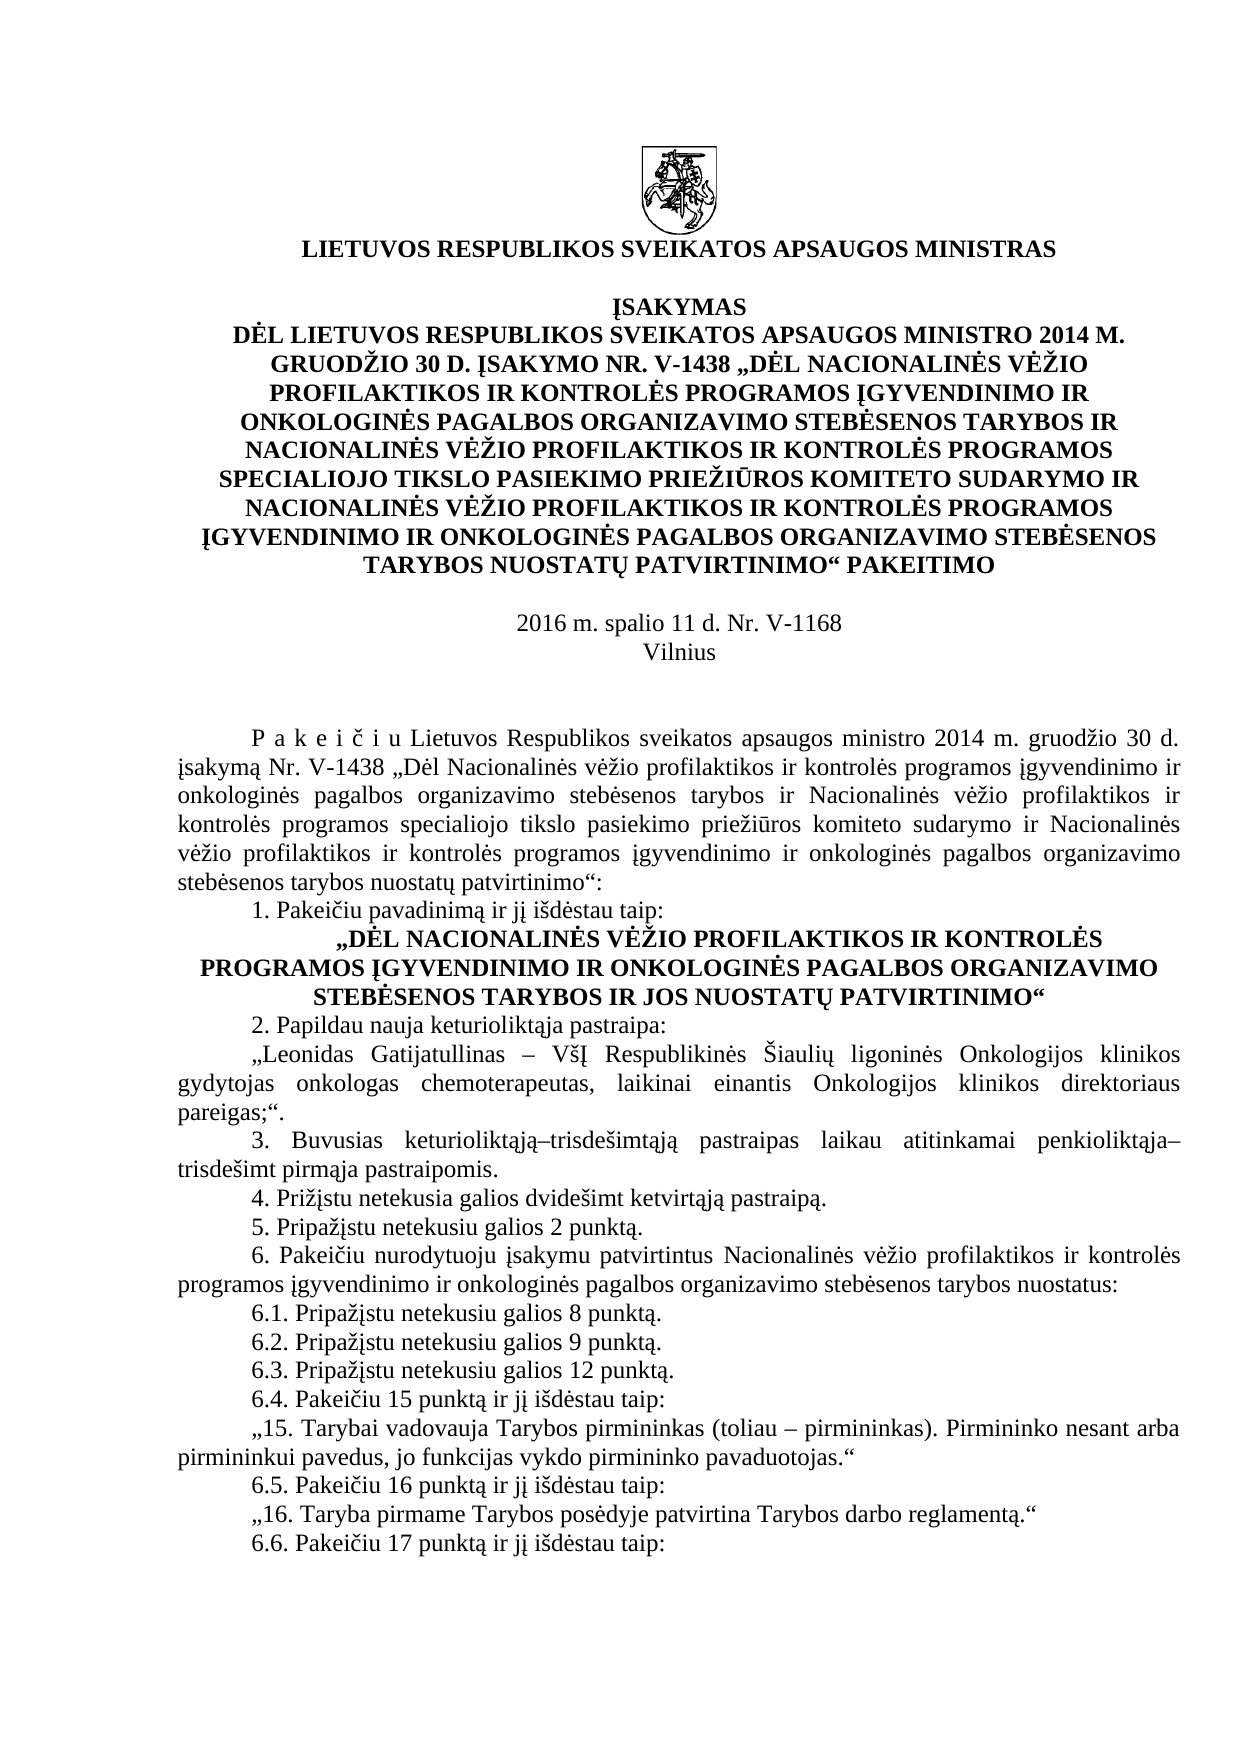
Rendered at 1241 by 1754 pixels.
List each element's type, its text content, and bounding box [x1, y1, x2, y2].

text 6.3. Pripažįstu netekusiu galios 12 punktą. [177, 1356, 1181, 1384]
text „15. Tarybai vadovauja Tarybos pirmininkas (toliau – pirmininkas). Pirmininko nesant arba pirmininkui pavedus, jo funkcijas vykdo pirmininko pavaduotojas.“ [177, 1413, 1181, 1471]
text P a k e i č i u Lietuvos Respublikos sveikatos apsaugos ministro 2014 m. gruodžio 30 d. įsakymą Nr. V-1438 „Dėl Nacionalinės vėžio profilaktikos ir kontrolės programos įgyvendinimo ir onkologinės pagalbos organizavimo stebėsenos tarybos ir Nacionalinės vėžio profilaktikos ir kontrolės programos specialiojo tikslo pasiekimo priežiūros komiteto sudarymo ir Nacionalinės vėžio profilaktikos ir kontrolės programos įgyvendinimo ir onkologinės pagalbos organizavimo stebėsenos tarybos nuostatų patvirtinimo“: [177, 723, 1181, 896]
text 6.6. Pakeičiu 17 punktą ir jį išdėstau taip: [177, 1528, 1181, 1557]
text 6.5. Pakeičiu 16 punktą ir jį išdėstau taip: [177, 1471, 1181, 1499]
text DĖL LIETUVOS RESPUBLIKOS SVEIKATOS APSAUGOS MINISTRO 2014 M. GRUODŽIO 30 D. ĮSAKYMO NR. V-1438 „DĖL NACIONALINĖS VĖŽIO PROFILAKTIKOS IR KONTROLĖS PROGRAMOS ĮGYVENDINIMO IR ONKOLOGINĖS PAGALBOS ORGANIZAVIMO STEBĖSENOS TARYBOS IR NACIONALINĖS VĖŽIO PROFILAKTIKOS IR KONTROLĖS PROGRAMOS SPECIALIOJO TIKSLO PASIEKIMO PRIEŽIŪROS KOMITETO SUDARYMO IR NACIONALINĖS VĖŽIO PROFILAKTIKOS IR KONTROLĖS PROGRAMOS ĮGYVENDINIMO IR ONKOLOGINĖS PAGALBOS ORGANIZAVIMO STEBĖSENOS TARYBOS NUOSTATŲ PATVIRTINIMO“ PAKEITIMO [177, 321, 1181, 579]
text 2. Papildau nauja keturioliktąja pastraipa: [177, 1011, 1181, 1039]
text 2016 m. spalio 11 d. Nr. V-1168 [177, 608, 1181, 637]
text Vilnius [177, 637, 1181, 666]
text „Leonidas Gatijatullinas – VšĮ Respublikinės Šiaulių ligoninės Onkologijos klinikos gydytojas onkologas chemoterapeutas, laikinai einantis Onkologijos klinikos direktoriaus pareigas;“. [177, 1039, 1181, 1126]
text 6.2. Pripažįstu netekusiu galios 9 punktą. [177, 1327, 1181, 1356]
text 1. Pakeičiu pavadinimą ir jį išdėstau taip: [177, 896, 1181, 924]
text LIETUVOS RESPUBLIKOS SVEIKATOS APSAUGOS MINISTRAS [177, 234, 1181, 263]
text ĮSAKYMAS [177, 292, 1181, 321]
text 6.4. Pakeičiu 15 punktą ir jį išdėstau taip: [177, 1384, 1181, 1413]
text 6.1. Pripažįstu netekusiu galios 8 punktą. [177, 1298, 1181, 1327]
text „DĖL NACIONALINĖS VĖŽIO PROFILAKTIKOS IR KONTROLĖS PROGRAMOS ĮGYVENDINIMO IR ONKOLOGINĖS PAGALBOS ORGANIZAVIMO STEBĖSENOS TARYBOS IR JOS NUOSTATŲ PATVIRTINIMO“ [177, 924, 1181, 1011]
text „16. Taryba pirmame Tarybos posėdyje patvirtina Tarybos darbo reglamentą.“ [177, 1499, 1181, 1528]
text 5. Pripažįstu netekusiu galios 2 punktą. [177, 1212, 1181, 1241]
text 6. Pakeičiu nurodytuoju įsakymu patvirtintus Nacionalinės vėžio profilaktikos ir kontrolės programos įgyvendinimo ir onkologinės pagalbos organizavimo stebėsenos tarybos nuostatus: [177, 1241, 1181, 1298]
text 3. Buvusias keturioliktąją–trisdešimtąją pastraipas laikau atitinkamai penkioliktąja–trisdešimt pirmąja pastraipomis. [177, 1126, 1181, 1183]
text 4. Prižįstu netekusia galios dvidešimt ketvirtąją pastraipą. [177, 1183, 1181, 1212]
